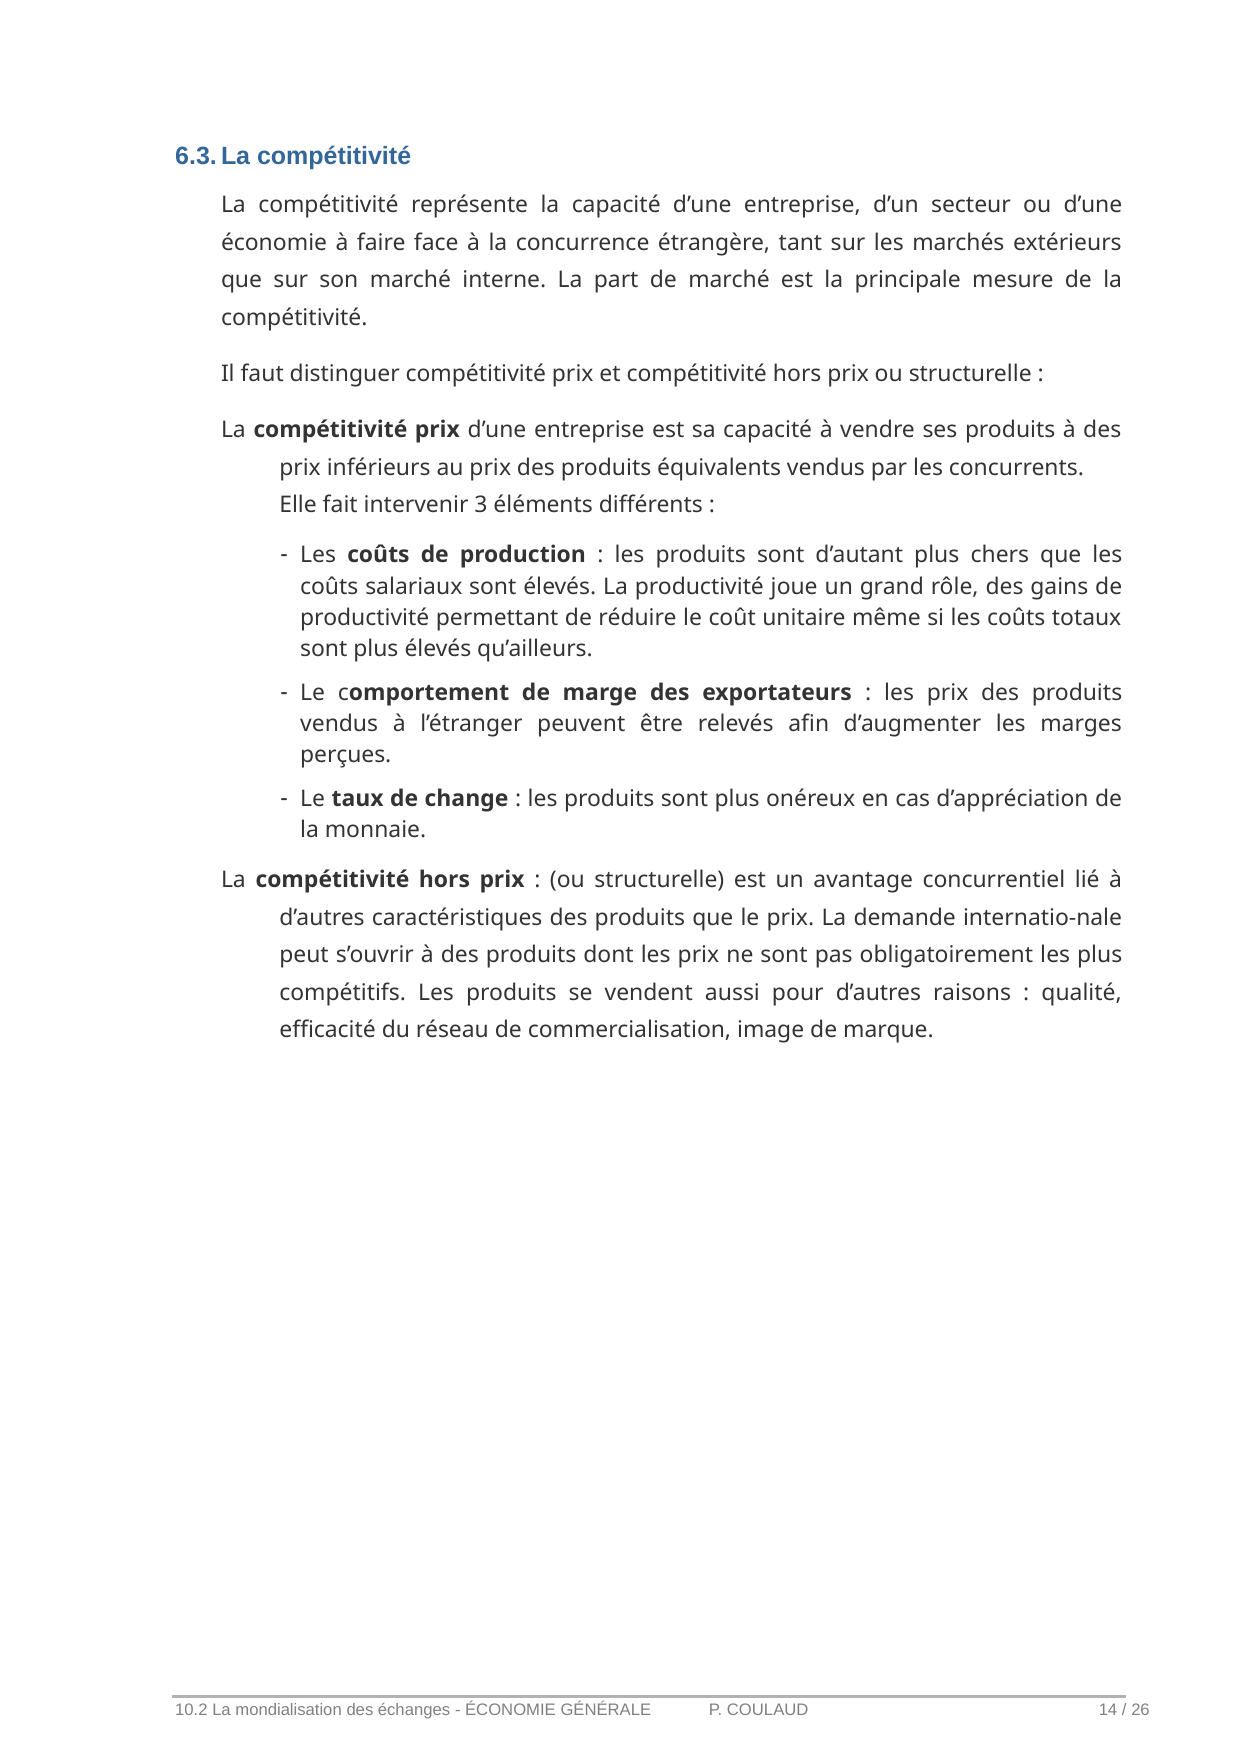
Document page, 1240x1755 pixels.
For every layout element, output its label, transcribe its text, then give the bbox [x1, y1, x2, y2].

subtitle La compétitivité [175, 142, 1123, 169]
list Le comportement de marge des exportateurs : les prix des produits vendus à l’étranger peuvent être relevés afin d’augmenter les marges perçues. [279, 676, 1123, 769]
text La compétitivité représente la capacité d’une entreprise, d’un secteur ou d’une économie à faire face à la concurrence étrangère, tant sur les marchés extérieurs que sur son marché interne. La part de marché est la principale mesure de la compétitivité. [221, 188, 1123, 332]
list Les coûts de production : les produits sont d’autant plus chers que les coûts salariaux sont élevés. La productivité joue un grand rôle, des gains de productivité permettant de réduire le coût unitaire même si les coûts totaux sont plus élevés qu’ailleurs. [279, 538, 1123, 663]
text La compétitivité hors prix : (ou structurelle) est un avantage concurrentiel lié à d’autres caractéristiques des produits que le prix. La demande internatio-nale peut s’ouvrir à des produits dont les prix ne sont pas obligatoirement les plus compétitifs. Les produits se vendent aussi pour d’autres raisons : qualité, efficacité du réseau de commercialisation, image de marque. [221, 863, 1123, 1044]
text Il faut distinguer compétitivité prix et compétitivité hors prix ou structurelle : [221, 357, 1123, 388]
list Le taux de change : les produits sont plus onéreux en cas d’appréciation de la monnaie. [279, 782, 1123, 844]
text La compétitivité prix d’une entreprise est sa capacité à vendre ses produits à des prix inférieurs au prix des produits équivalents vendus par les concurrents. Elle fait intervenir 3 éléments différents : [221, 413, 1123, 519]
